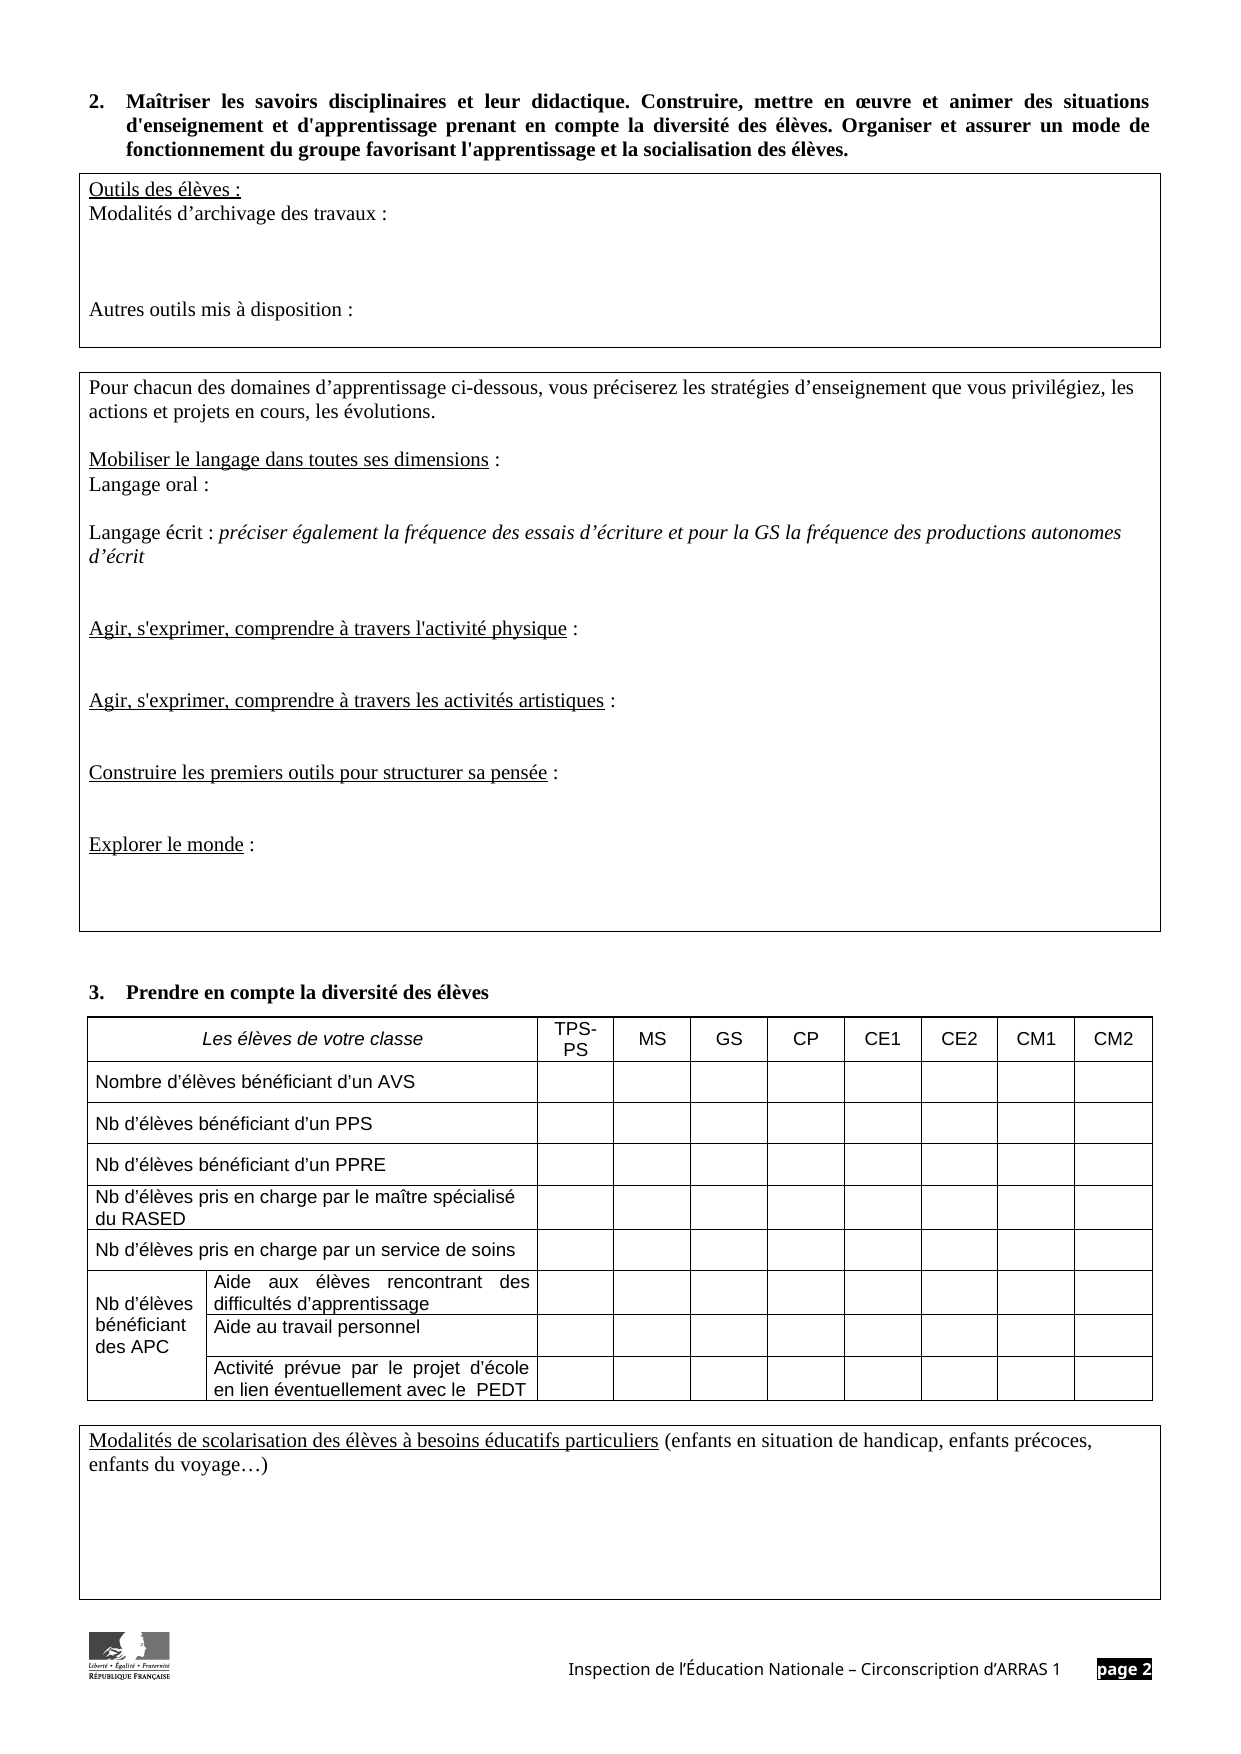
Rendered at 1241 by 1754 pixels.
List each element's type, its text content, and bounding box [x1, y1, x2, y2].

table_cell [768, 1357, 844, 1400]
table_cell [614, 1186, 690, 1229]
table_cell [691, 1357, 767, 1400]
table_cell [845, 1357, 921, 1400]
table_cell [1075, 1271, 1152, 1314]
table_cell [1075, 1186, 1152, 1229]
table_cell [538, 1103, 613, 1143]
table_cell [538, 1271, 613, 1314]
table_cell [922, 1315, 997, 1356]
table_cell [768, 1186, 844, 1229]
table_cell [691, 1103, 767, 1143]
table_header Les élèves de votre classe [88, 1018, 537, 1061]
table_cell [922, 1103, 997, 1143]
table_cell [691, 1062, 767, 1102]
table_cell [1075, 1062, 1152, 1102]
table_cell [1075, 1315, 1152, 1356]
table_cell [538, 1062, 613, 1102]
text Mobiliser le langage dans toutes ses dimensions : [89, 447, 1152, 471]
table_cell [998, 1144, 1074, 1185]
table_cell Aide au travail personnel [207, 1315, 537, 1356]
table_cell [768, 1062, 844, 1102]
table_header GS [691, 1018, 767, 1061]
text Agir, s'exprimer, comprendre à travers l'activité physique : [89, 616, 1152, 640]
table_cell [614, 1144, 690, 1185]
table_header CM2 [1075, 1018, 1152, 1061]
table_cell [768, 1230, 844, 1270]
table_header TPS-PS [538, 1018, 613, 1061]
table_cell [1075, 1357, 1152, 1400]
table_cell Nb d’élèves bénéficiant d’un PPS [88, 1103, 537, 1143]
table_cell [768, 1103, 844, 1143]
table_cell [1075, 1144, 1152, 1185]
table_cell [922, 1357, 997, 1400]
table_cell [691, 1144, 767, 1185]
text Agir, s'exprimer, comprendre à travers les activités artistiques : [89, 688, 1152, 712]
text Autres outils mis à disposition : [89, 297, 1152, 321]
table_cell [845, 1315, 921, 1356]
table_cell [845, 1271, 921, 1314]
table_cell [538, 1315, 613, 1356]
picture [88, 1632, 170, 1680]
table_cell [1075, 1230, 1152, 1270]
table_cell [998, 1186, 1074, 1229]
table_cell [922, 1144, 997, 1185]
table_cell [538, 1357, 613, 1400]
table_cell [845, 1230, 921, 1270]
table_cell [691, 1186, 767, 1229]
table_header CP [768, 1018, 844, 1061]
text Pour chacun des domaines d’apprentissage ci-dessous, vous préciserez les stratégies d’enseignement que vous privilégiez, les actions et projets en cours, les évolutions. [80, 373, 1160, 423]
table_cell [845, 1186, 921, 1229]
table_cell [998, 1103, 1074, 1143]
table_cell [614, 1062, 690, 1102]
table_cell [998, 1357, 1074, 1400]
table_header CE1 [845, 1018, 921, 1061]
table_cell [998, 1230, 1074, 1270]
table_cell Aide aux élèves rencontrant des difficultés d’apprentissage [207, 1271, 537, 1314]
table_cell Nb d’élèves pris en charge par le maître spécialisé du RASED [88, 1186, 537, 1229]
table_cell [614, 1357, 690, 1400]
text Construire les premiers outils pour structurer sa pensée : [89, 760, 1152, 784]
table_cell [922, 1271, 997, 1314]
table_cell [614, 1230, 690, 1270]
text Langage oral : [89, 471, 1152, 496]
table_cell [538, 1186, 613, 1229]
text Modalités de scolarisation des élèves à besoins éducatifs particuliers (enfants en situation de handicap, enfants précoces, enfants du voyage…) [80, 1426, 1160, 1476]
table_cell [614, 1271, 690, 1314]
table_cell [922, 1062, 997, 1102]
list Prendre en compte la diversité des élèves [89, 980, 1152, 1004]
text Explorer le monde : [89, 832, 1152, 856]
text Outils des élèves : [80, 174, 1160, 201]
table_cell Activité prévue par le projet d’école en lien éventuellement avec le PEDT [207, 1357, 537, 1400]
table_cell [922, 1230, 997, 1270]
table_header CE2 [922, 1018, 997, 1061]
table_cell [1075, 1103, 1152, 1143]
table_cell [998, 1315, 1074, 1356]
table_cell Nombre d’élèves bénéficiant d’un AVS [88, 1062, 537, 1102]
table_cell [845, 1103, 921, 1143]
text Modalités d’archivage des travaux : [89, 201, 1152, 224]
table_cell [691, 1315, 767, 1356]
table_cell [538, 1144, 613, 1185]
table_cell Nb d’élèves bénéficiant d’un PPRE [88, 1144, 537, 1185]
table_cell [538, 1230, 613, 1270]
table_cell [691, 1230, 767, 1270]
text Langage écrit : préciser également la fréquence des essais d’écriture et pour la GS la fréquence des productions autonomes d’écrit [89, 519, 1152, 568]
table_cell [768, 1144, 844, 1185]
table_cell [998, 1271, 1074, 1314]
table_cell [614, 1103, 690, 1143]
table_cell [768, 1315, 844, 1356]
table_cell [614, 1315, 690, 1356]
table_cell Nb d’élèves pris en charge par un service de soins [88, 1230, 537, 1270]
table_header MS [614, 1018, 690, 1061]
table_cell [845, 1144, 921, 1185]
table_cell [691, 1271, 767, 1314]
table_cell [768, 1271, 844, 1314]
table_cell [845, 1062, 921, 1102]
table_cell Nb d’élèves bénéficiant des APC [88, 1271, 206, 1400]
list Maîtriser les savoirs disciplinaires et leur didactique. Construire, mettre en œuvre et animer des situations d'enseignement et d'apprentissage prenant en compte la diversité des élèves. Organiser et assurer un mode de fonctionnement du groupe favorisant l'apprentissage et la socialisation des élèves. [89, 89, 1152, 161]
table_cell [998, 1062, 1074, 1102]
table_cell [922, 1186, 997, 1229]
table_header CM1 [998, 1018, 1074, 1061]
